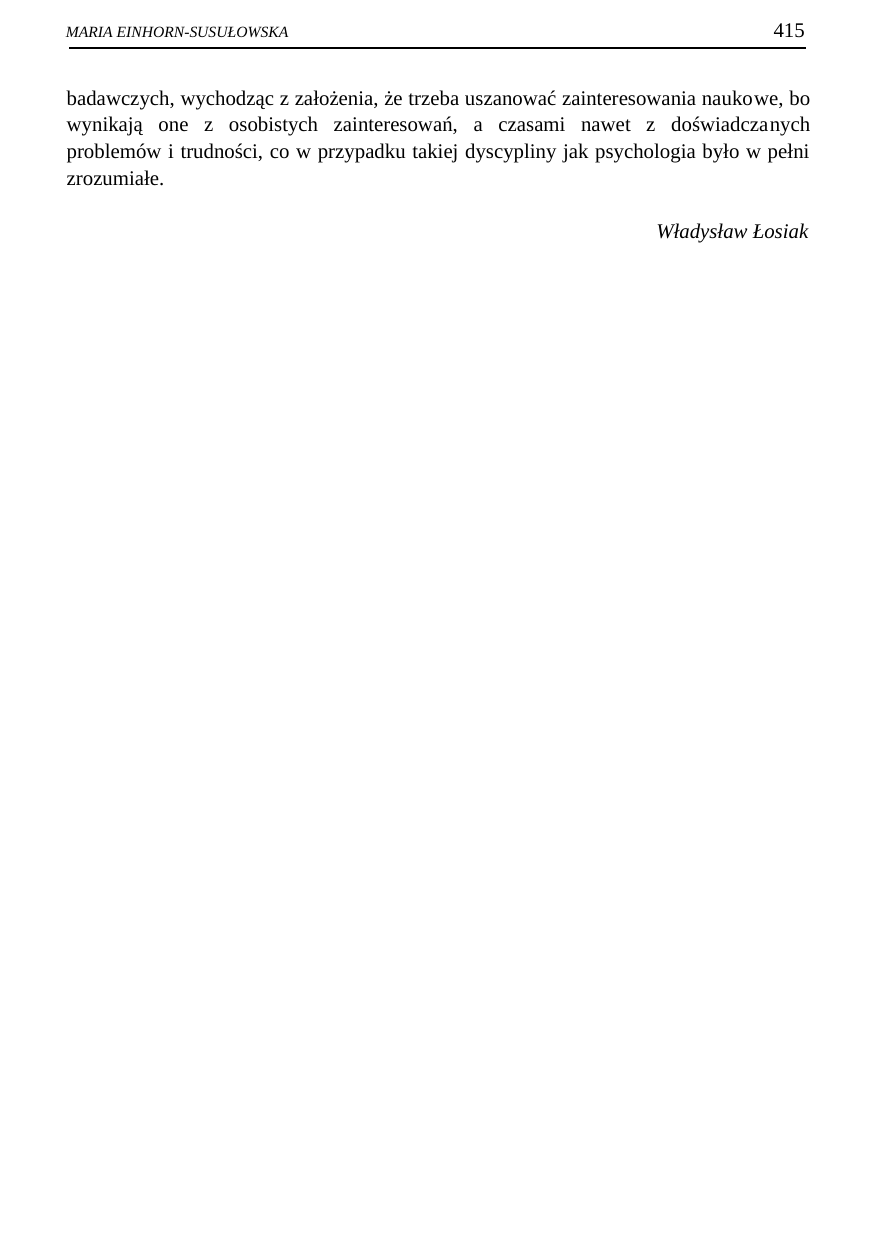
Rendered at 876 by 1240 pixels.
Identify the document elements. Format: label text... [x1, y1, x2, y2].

text badawczych, wychodząc z założenia, że trzeba uszanować zainteresowania nauko­we, bo wynikają one z osobistych zainteresowań, a czasami nawet z doświadcza­nych problemów i trudności, co w przypadku takiej dyscypliny jak psychologia było w pełni zrozumiałe. [66, 86, 810, 190]
text Władysław Łosiak [66, 219, 810, 243]
text MARIA EINHORN-SUSUŁOWSKA [66, 22, 333, 40]
text 415 [769, 17, 809, 42]
